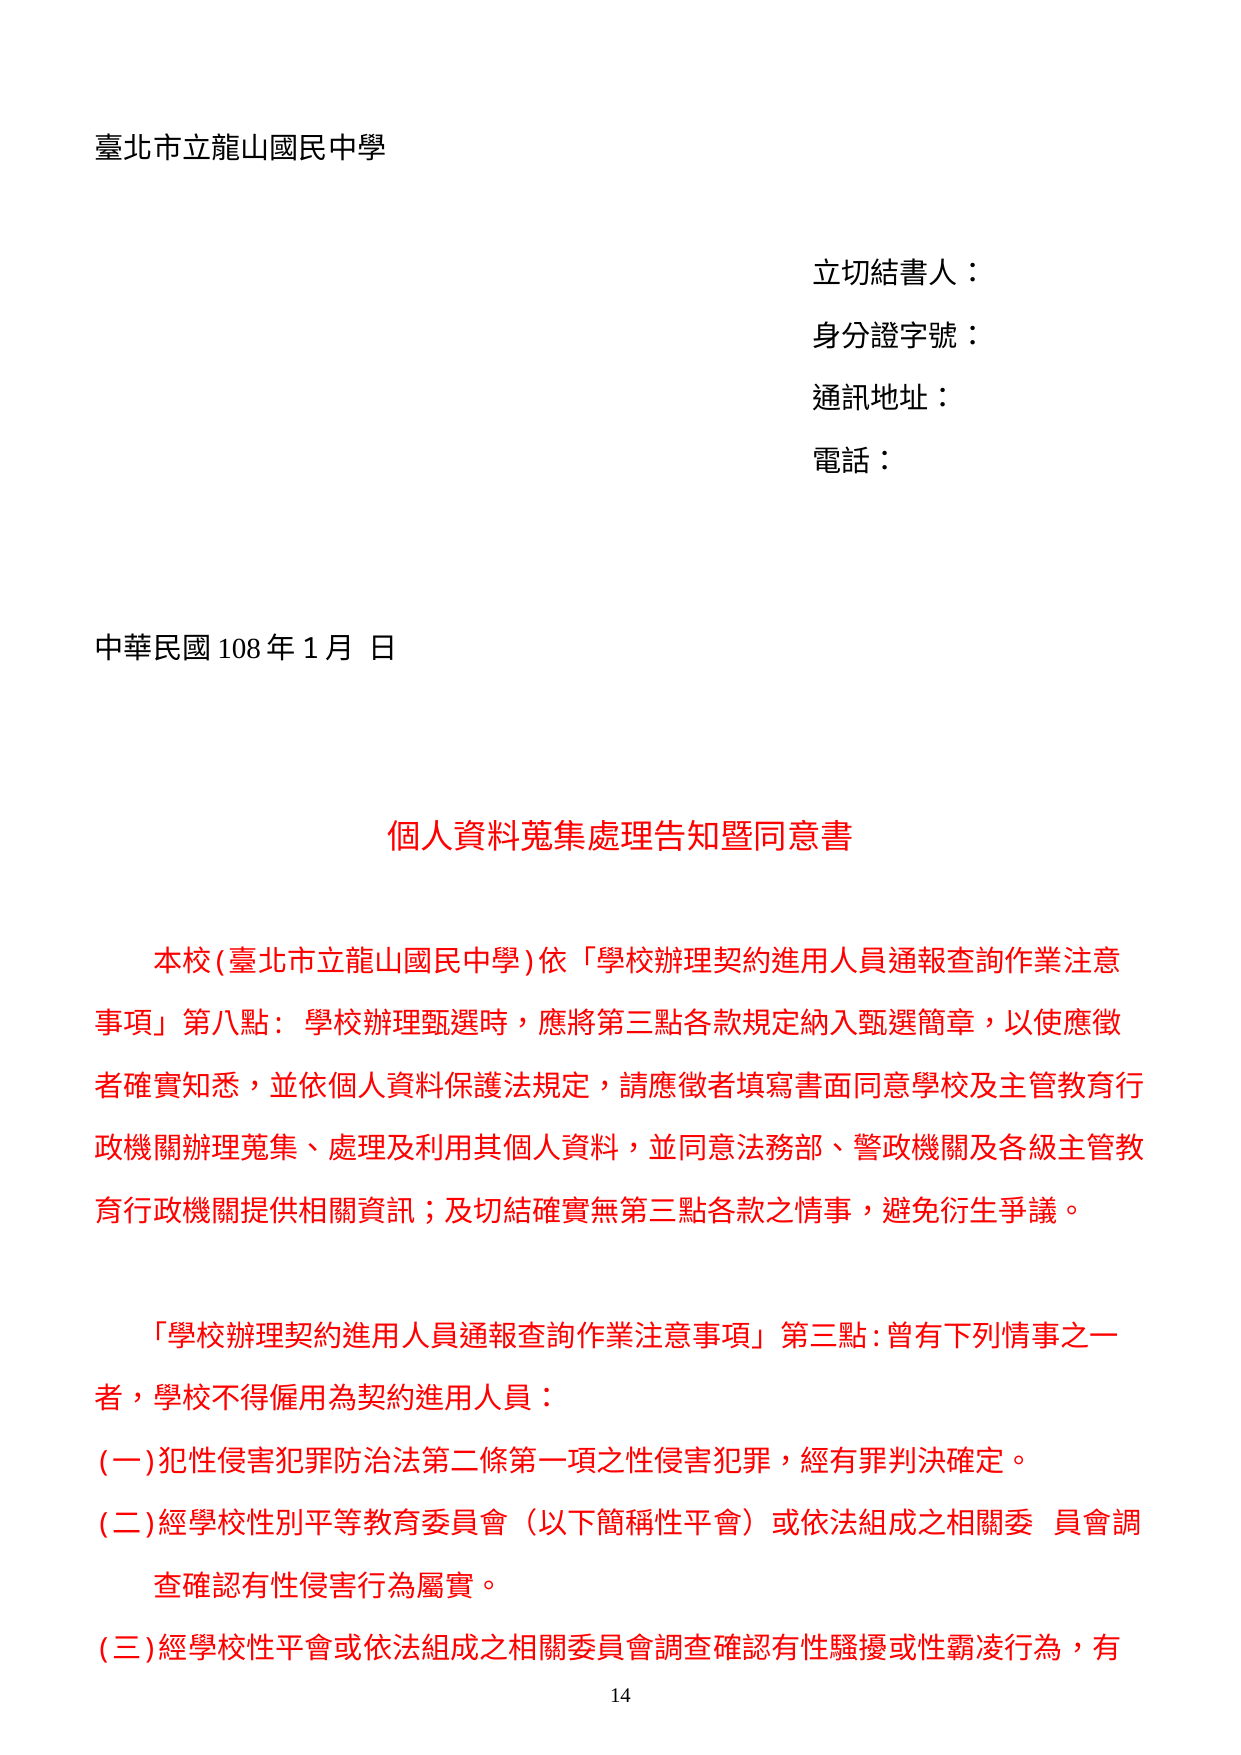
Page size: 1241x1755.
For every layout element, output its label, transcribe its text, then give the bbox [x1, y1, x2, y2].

text 臺北市立龍山國民中學 [94, 104, 1146, 167]
text 身分證字號： [94, 292, 1146, 354]
text 電話： [94, 417, 1146, 479]
text 通訊地址： [94, 354, 1146, 417]
text 本校(臺北市立龍山國民中學)依「學校辦理契約進用人員通報查詢作業注意事項」第八點: 學校辦理甄選時，應將第三點各款規定納入甄選簡章，以使應徵者確實知悉，並依個人資料保護法規定，請應徵者填寫書面同意學校及主管教育行政機關辦理蒐集、處理及利用其個人資料，並同意法務部、警政機關及各級主管教育行政機關提供相關資訊；及切結確實無第三點各款之情事，避免衍生爭議。 [94, 917, 1146, 1229]
text 個人資料蒐集處理告知暨同意書 [94, 792, 1146, 854]
text 中華民國108年1月 日 [94, 604, 1146, 667]
text 「學校辦理契約進用人員通報查詢作業注意事項」第三點:曾有下列情事之一者，學校不得僱用為契約進用人員： [94, 1292, 1146, 1417]
text (一)犯性侵害犯罪防治法第二條第一項之性侵害犯罪，經有罪判決確定。 [94, 1417, 1146, 1479]
text (三)經學校性平會或依法組成之相關委員會調查確認有性騷擾或性霸凌行為，有 [94, 1604, 1146, 1667]
text 立切結書人： [94, 229, 1146, 292]
text (二)經學校性別平等教育委員會（以下簡稱性平會）或依法組成之相關委 員會調查確認有性侵害行為屬實。 [94, 1479, 1146, 1604]
